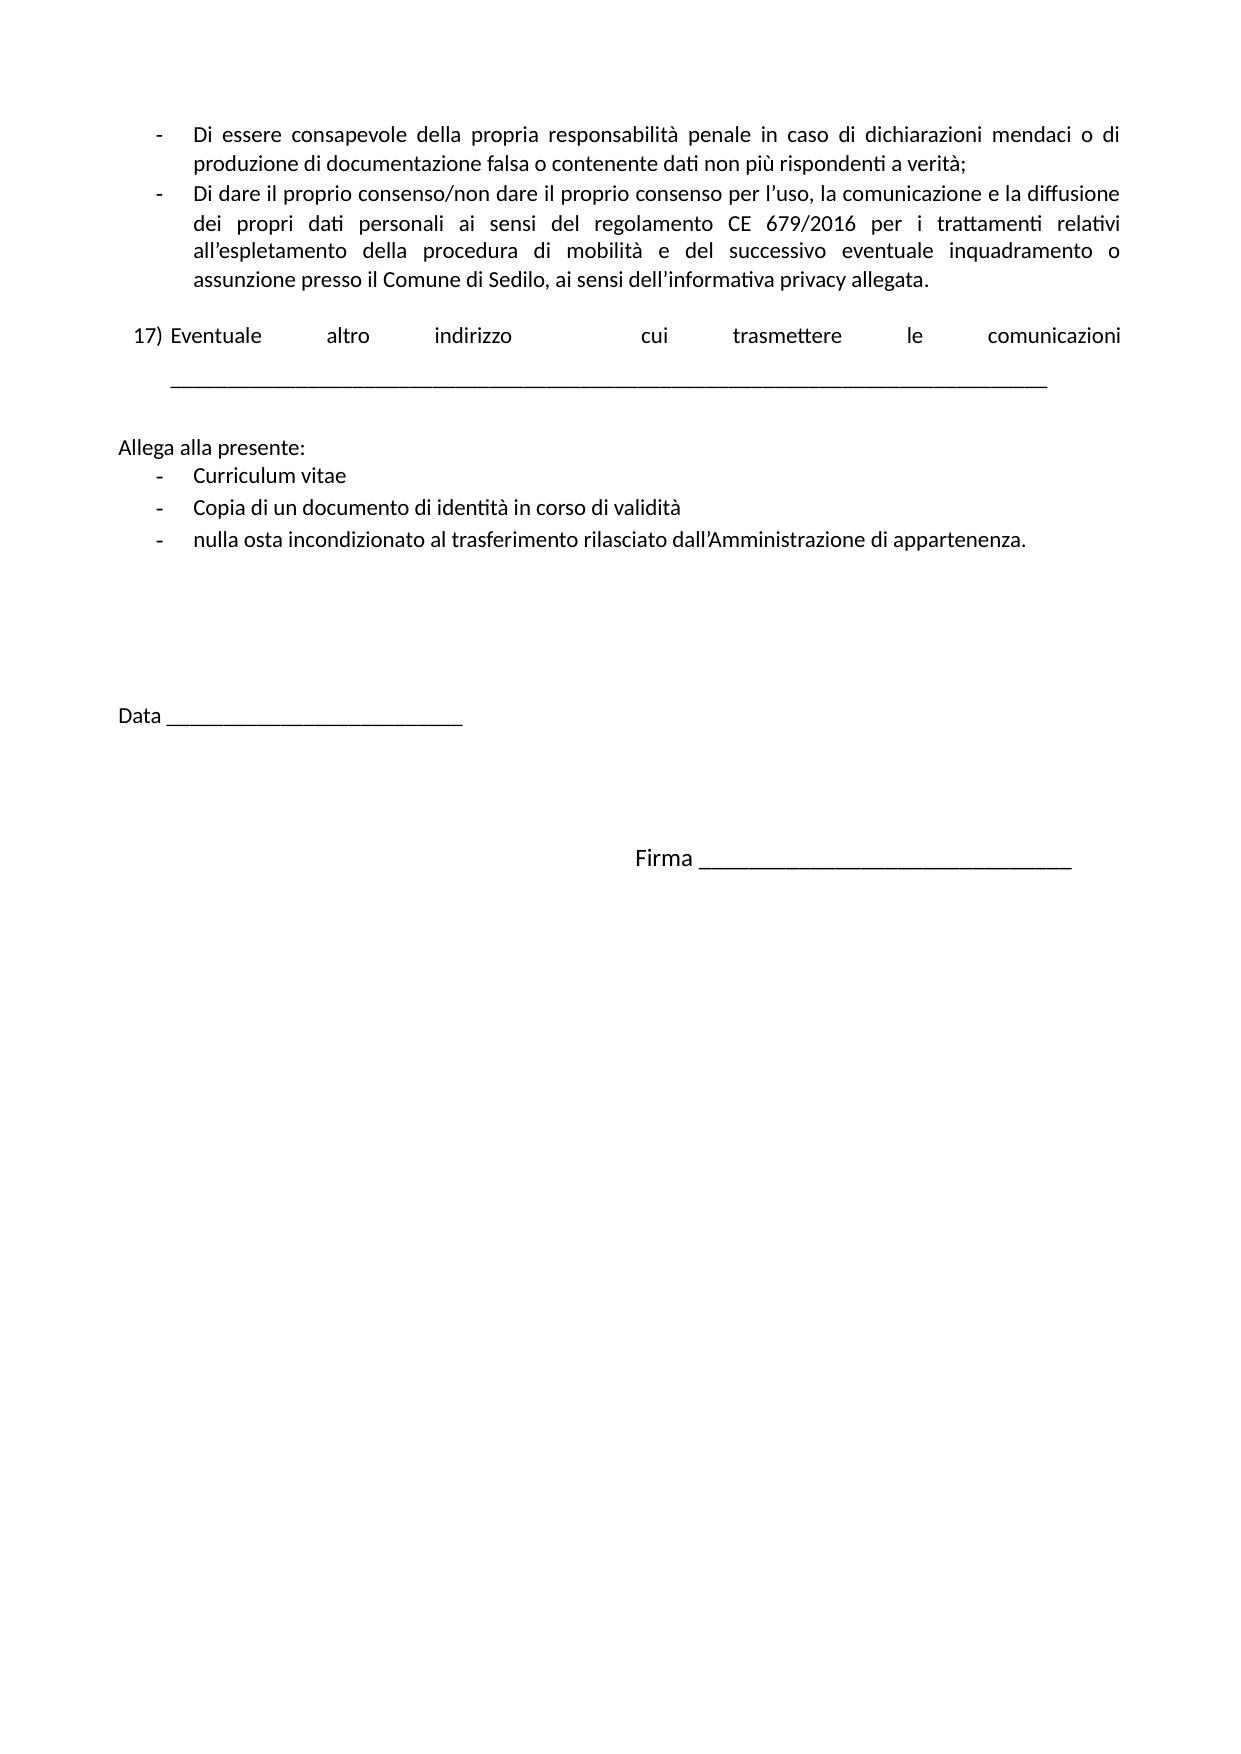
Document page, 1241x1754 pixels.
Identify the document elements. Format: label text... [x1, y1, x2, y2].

list Di essere consapevole della propria responsabilità penale in caso di dichiarazioni mendaci o di produzione di documentazione falsa o contenente dati non più rispondenti a verità; [156, 118, 1122, 177]
list Copia di un documento di identità in corso di validità [156, 493, 1122, 521]
list Eventuale altro indirizzo cui trasmettere le comunicazioni _____________________________________________________________________________ [133, 321, 1122, 391]
list nulla osta incondizionato al trasferimento rilasciato dall’Amministrazione di appartenenza. [156, 525, 1122, 553]
text Firma ______________________________ [118, 842, 1122, 872]
text Allega alla presente: [118, 433, 1122, 461]
list Curriculum vitae [156, 461, 1122, 489]
text Data __________________________ [118, 702, 1122, 729]
list Di dare il proprio consenso/non dare il proprio consenso per l’uso, la comunicazione e la diffusione dei propri dati personali ai sensi del regolamento CE 679/2016 per i trattamenti relativi all’espletamento della procedura di mobilità e del successivo eventuale inquadramento o assunzione presso il Comune di Sedilo, ai sensi dell’informativa privacy allegata. [156, 177, 1122, 293]
